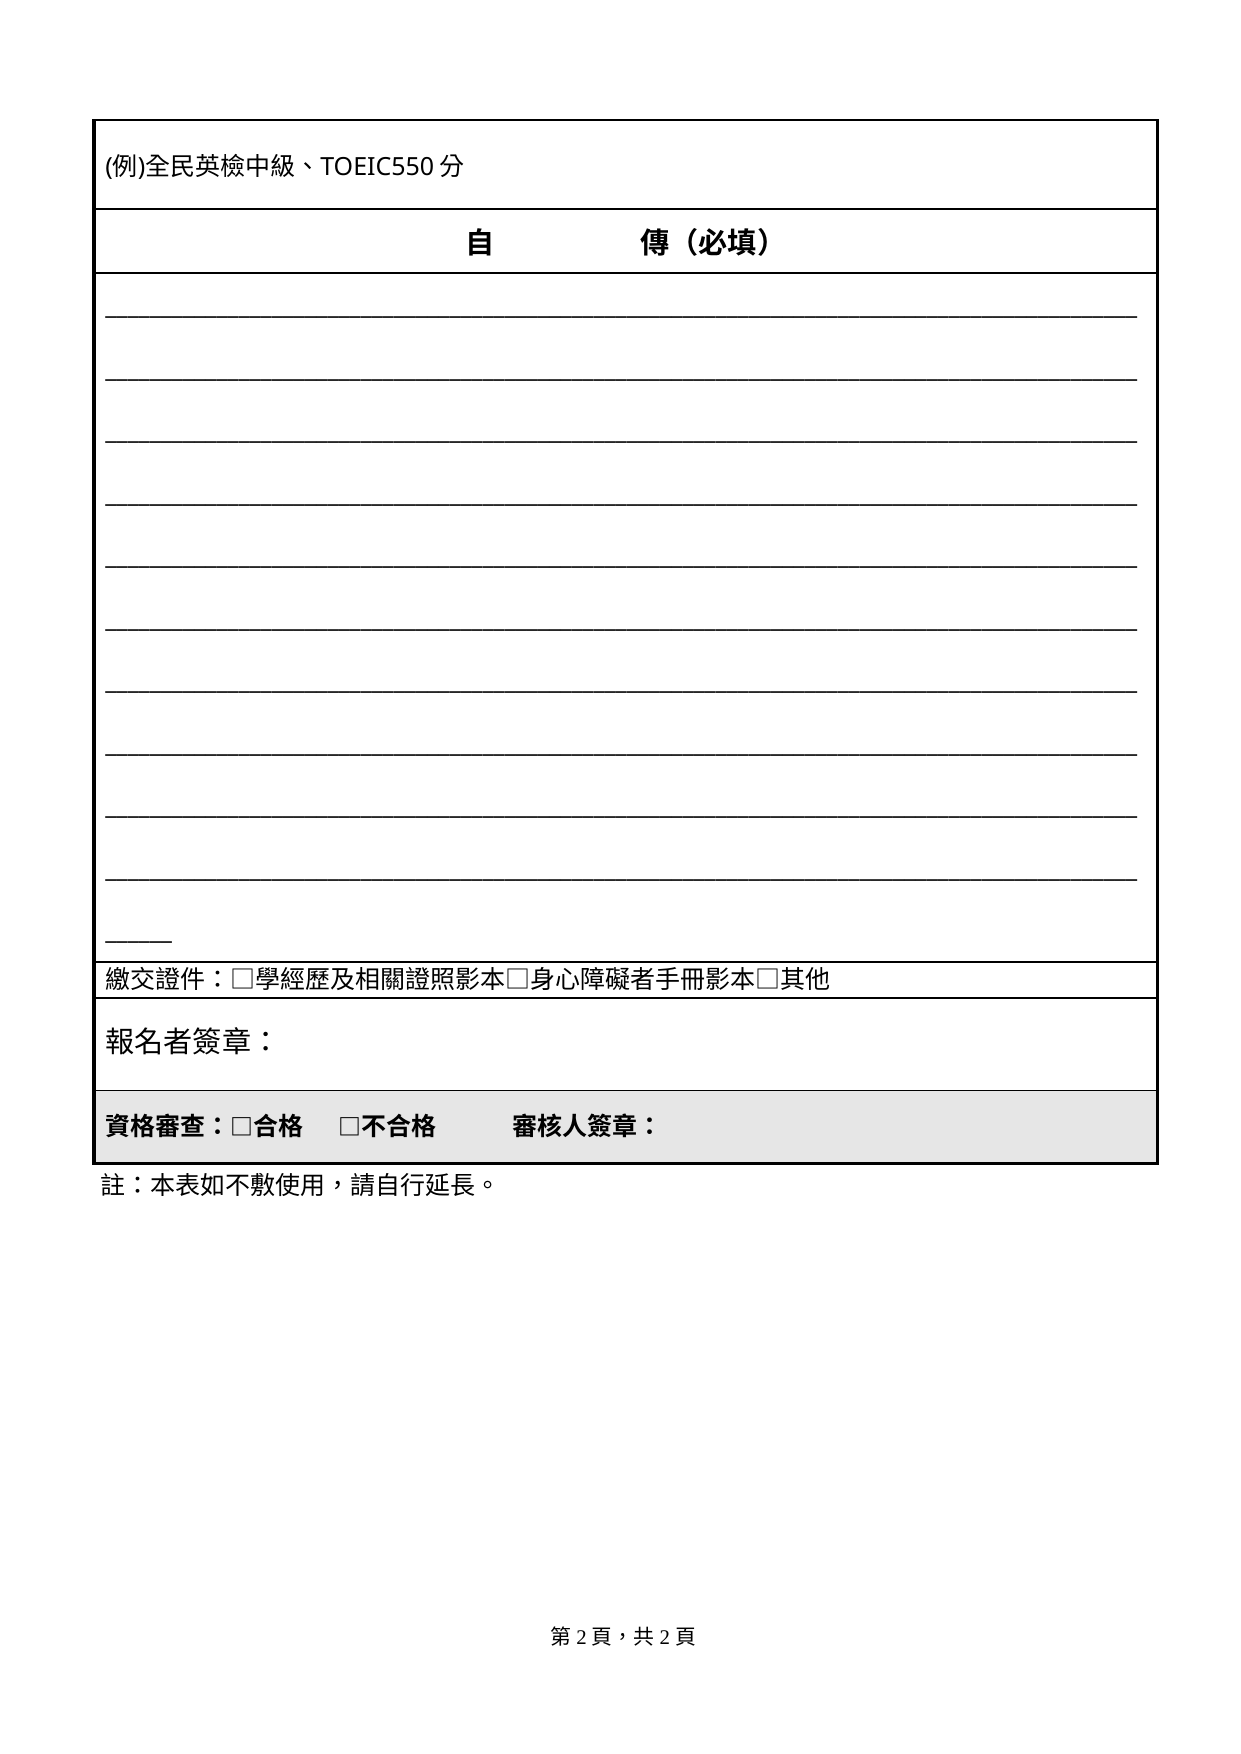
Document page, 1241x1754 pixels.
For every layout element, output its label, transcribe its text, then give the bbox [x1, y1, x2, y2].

table_cell ________________________________________________________________________________________________________________________________________________________________________________________________________________________________________________________________________________________________________________________________________________________________________________________________________________________________________________________________________________________________________________________________________________________________________________________________________________________________________________________________________________________________________________________________________________________________________________________________________________________________________________________________________________________________________________________________________________________________________ [96, 274, 1156, 961]
table_cell 資格審查：□合格 □不合格 審核人簽章： [96, 1091, 1156, 1162]
table_cell (例)全民英檢中級、TOEIC550分 [96, 121, 1156, 208]
table_cell 報名者簽章： [96, 999, 1156, 1090]
text 註：本表如不敷使用，請自行延長。 [100, 1165, 1152, 1201]
table_cell 繳交證件：□學經歷及相關證照影本□身心障礙者手冊影本□其他 [96, 963, 1156, 997]
table_cell 自傳（必填） [96, 210, 1156, 272]
